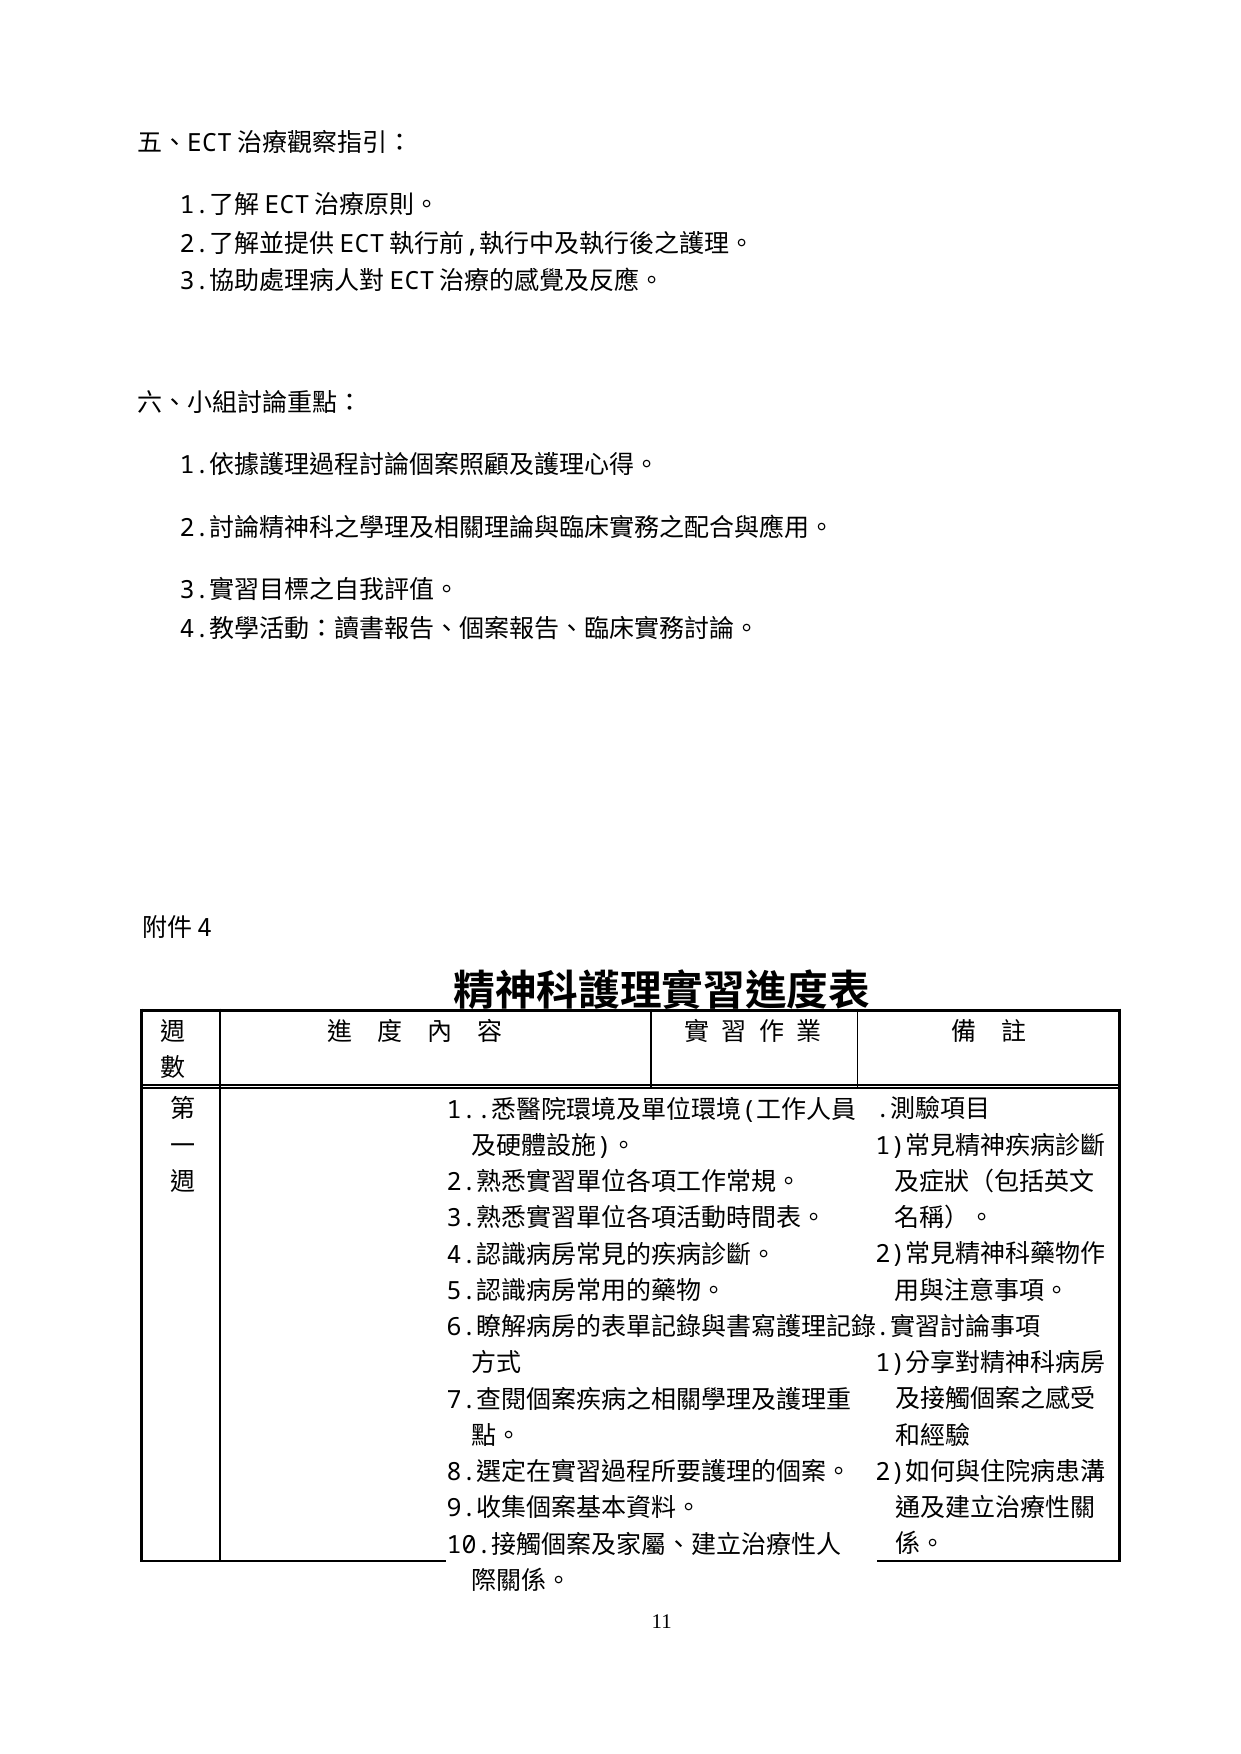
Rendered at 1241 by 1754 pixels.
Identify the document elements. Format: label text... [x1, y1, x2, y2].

text 六、小組討論重點： [137, 359, 1181, 421]
table_header 進 度 內 容 [221, 1012, 650, 1084]
text 五、ECT治療觀察指引： [137, 99, 1181, 161]
text 3.實習目標之自我評值。 [179, 546, 1181, 609]
text 4.教學活動：讀書報告、個案報告、臨床實務討論。 [179, 609, 1181, 645]
text 附件4 [142, 883, 1181, 946]
text 1.了解ECT治療原則。 [179, 161, 1181, 224]
text 1.依據護理過程討論個案照顧及護理心得。 [179, 421, 1181, 484]
table_header 週 數 [143, 1012, 219, 1084]
table_header 備 註 [858, 1012, 1118, 1084]
text 2.了解並提供ECT執行前,執行中及執行後之護理。 [179, 224, 1181, 260]
table_cell 1.測驗項目 (1)常見精神疾病診斷及症狀（包括英文名稱）。 (2)常見精神科藥物作用與注意事項。 2.實習討論事項 (1)分享對精神科病房及接觸個案之感受和經驗 (2)如何與住院病患溝通及建立治療性關係。 (3)觀察與紀錄 [877, 1089, 1118, 1560]
text 精神科護理實習進度表 [142, 946, 1181, 1008]
table_cell 11.各項治療活動見習。 [221, 1089, 877, 1597]
text 3.協助處理病人對ECT治療的感覺及反應。 [179, 260, 1181, 296]
table_header 實 習 作 業 [652, 1012, 857, 1084]
text 2.討論精神科之學理及相關理論與臨床實務之配合與應用。 [179, 484, 1181, 546]
table_cell 第 一 週 [143, 1089, 219, 1560]
